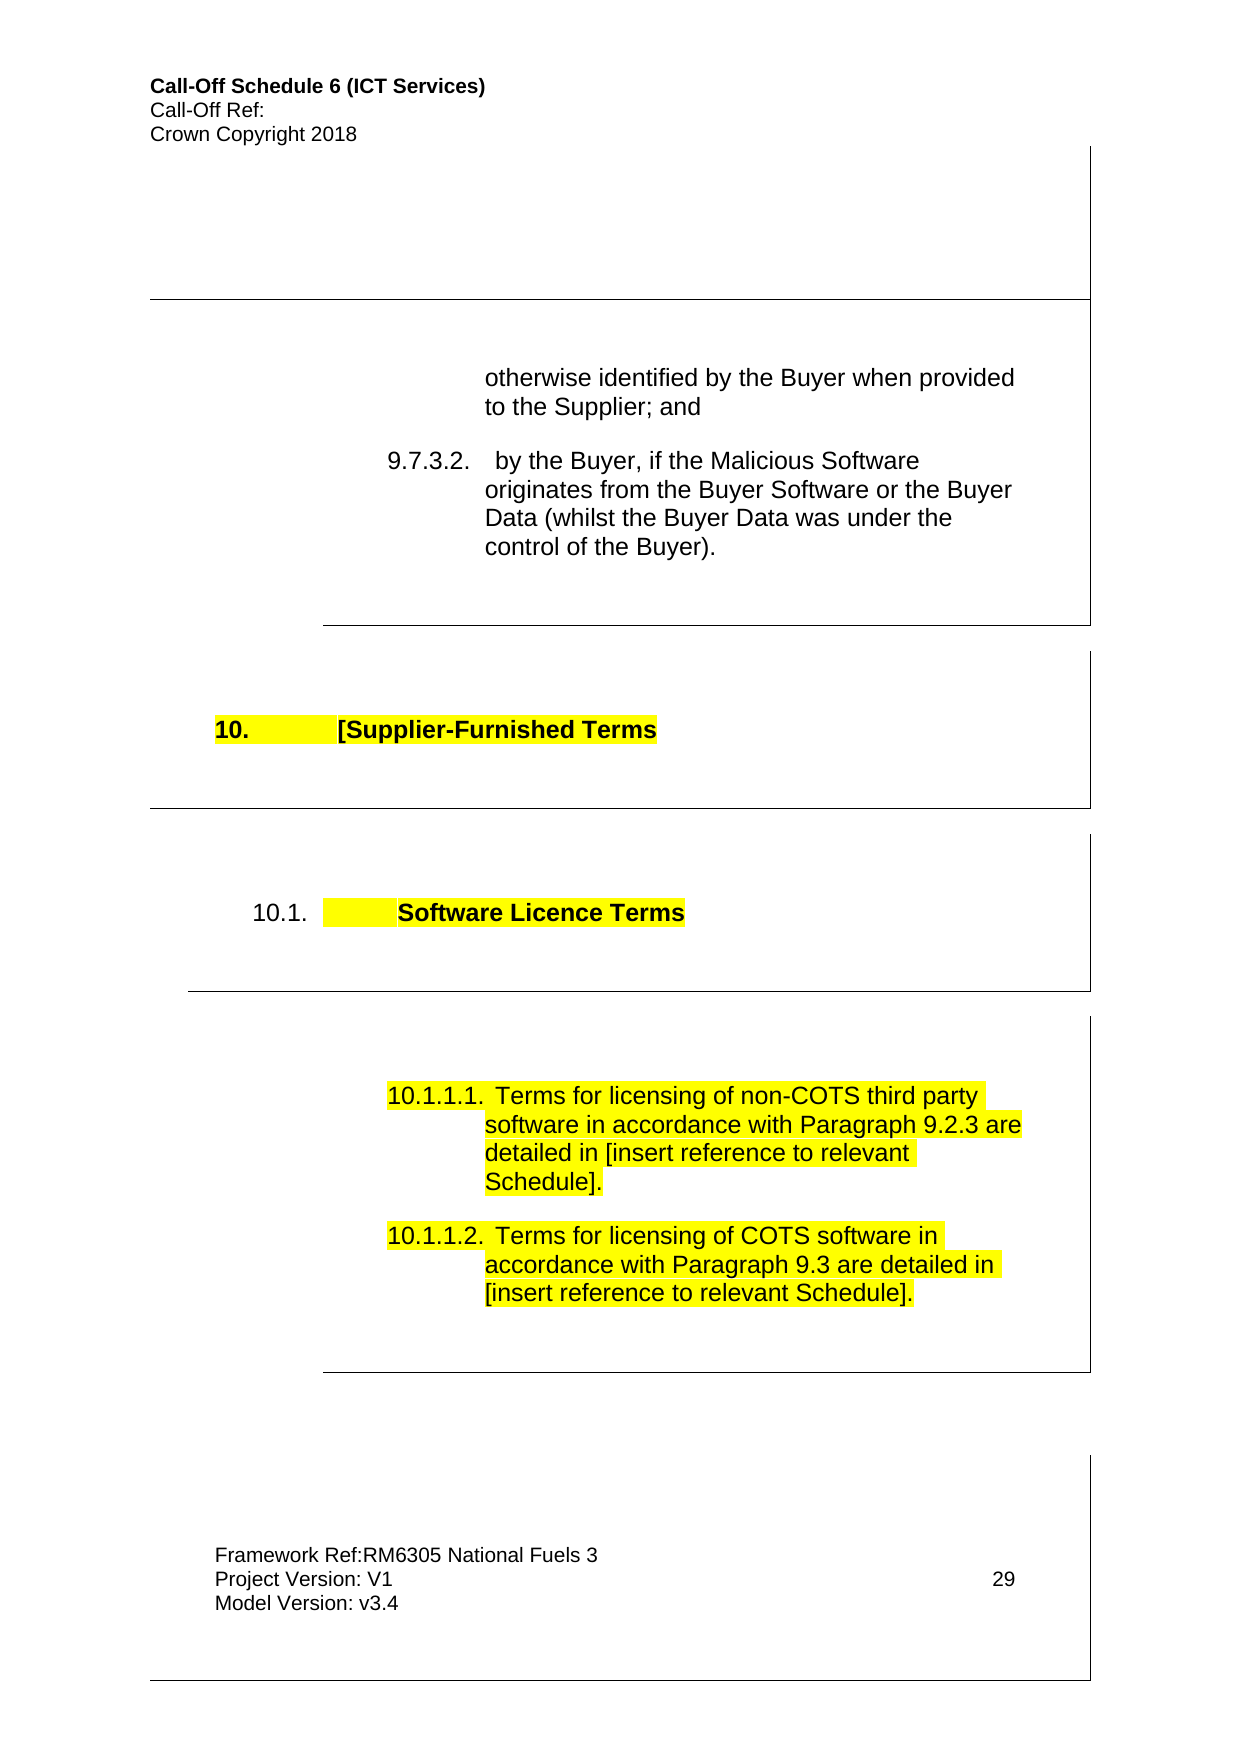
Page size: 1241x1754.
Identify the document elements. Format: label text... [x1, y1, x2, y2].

list [Supplier-Furnished Terms [150, 651, 1090, 808]
list by the Buyer, if the Malicious Software originates from the Buyer Software or the Buyer Data (whilst the Buyer Data was under the control of the Buyer). [322, 381, 1091, 626]
list by the Supplier, where the Malicious Software originates from the Supplier Software, the third party Software supplied by the Supplier or the Government Data (whilst the Government Data was under the control of the Supplier) unless the Supplier can demonstrate that such Malicious Software was present and not quarantined or otherwise identified by the Buyer when provided to the Supplier; and [322, 299, 1090, 381]
list Terms for licensing of non-COTS third party software in accordance with Paragraph 9.2.3 are detailed in [insert reference to relevant Schedule]. [322, 1016, 1090, 1156]
list Terms for licensing of COTS software in accordance with Paragraph 9.3 are detailed in [insert reference to relevant Schedule]. [322, 1156, 1091, 1372]
list Software Licence Terms [187, 833, 1091, 991]
